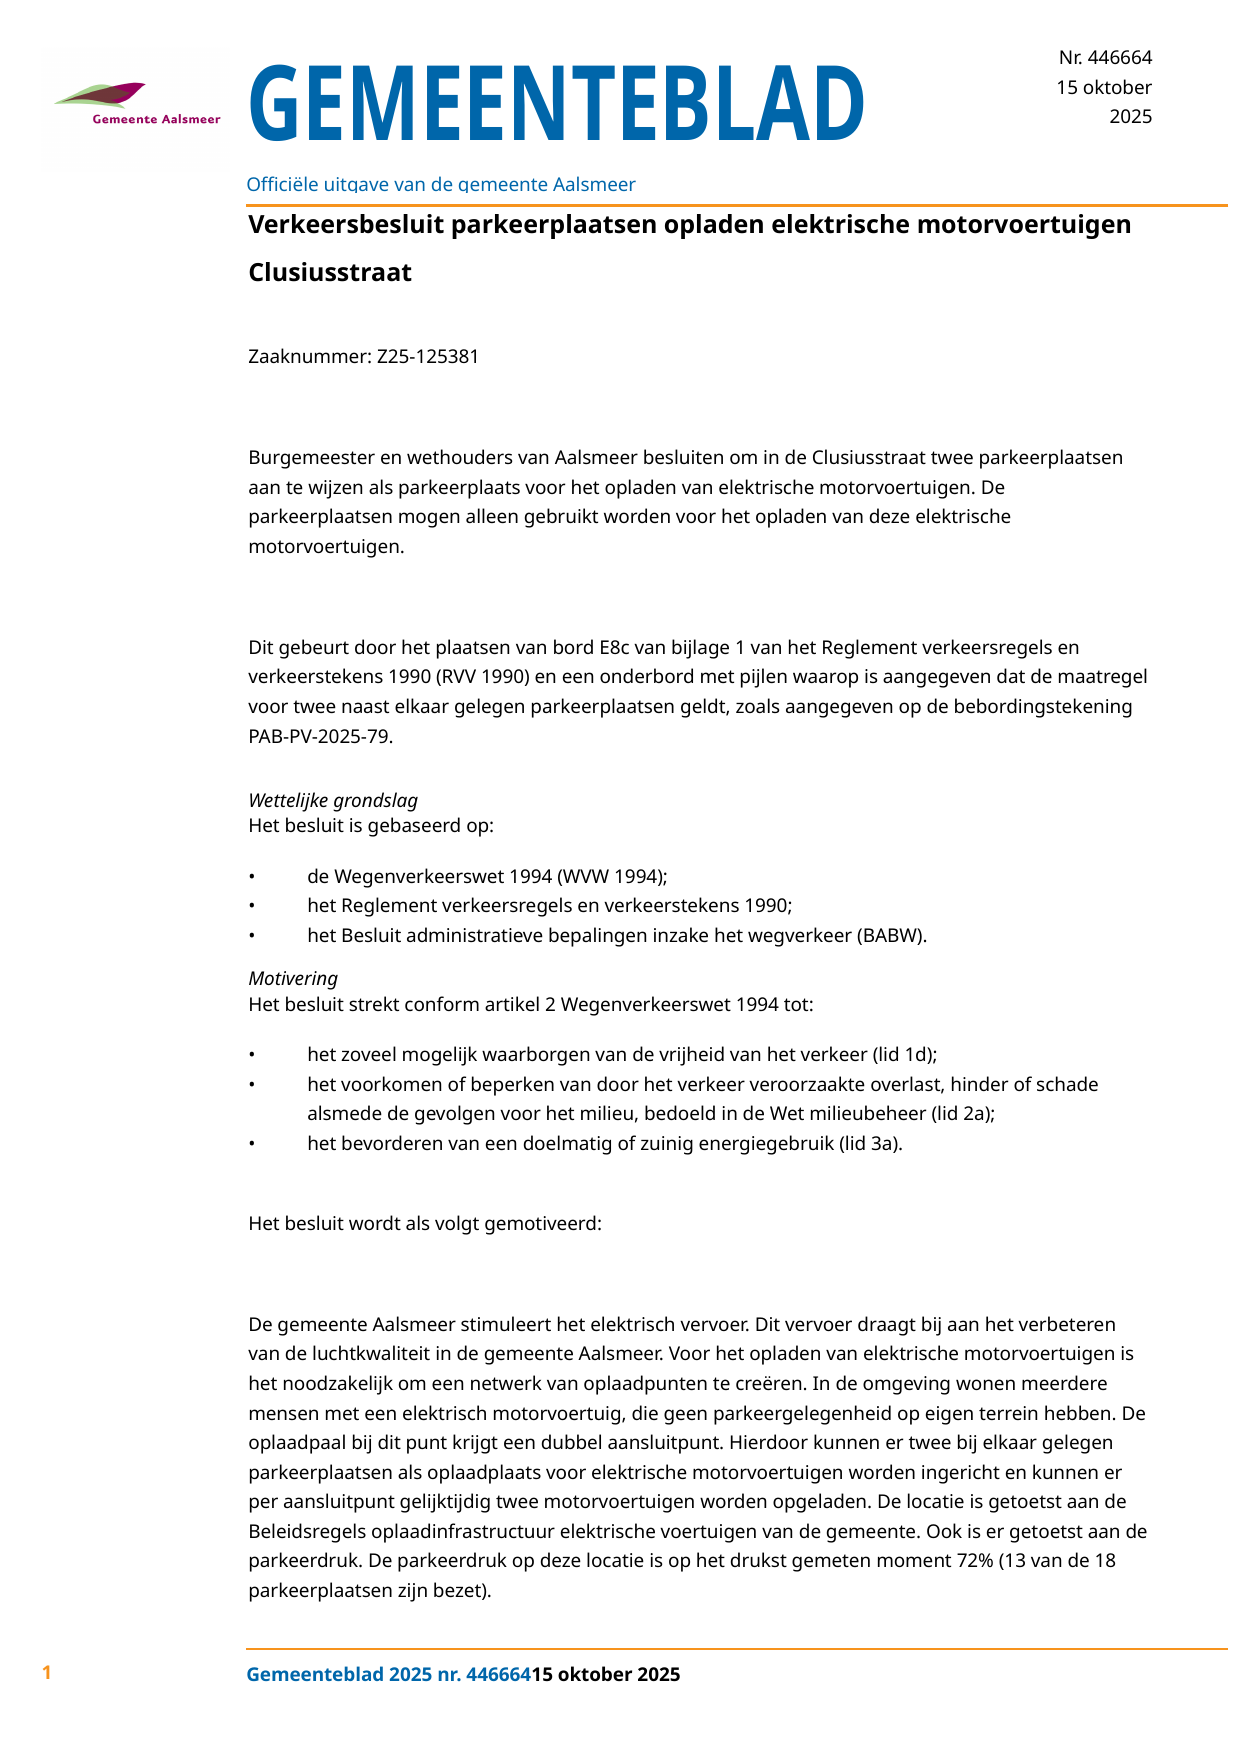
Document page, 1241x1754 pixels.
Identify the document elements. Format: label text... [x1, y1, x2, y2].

list het zoveel mogelijk waarborgen van de vrijheid van het verkeer (lid 1d); [248, 1041, 1152, 1067]
text Het besluit wordt als volgt gemotiveerd: [248, 1210, 1152, 1236]
text Verkeersbesluit parkeerplaatsen opladen elektrische motorvoertuigen Clusiusstraat [248, 207, 1152, 288]
text Burgemeester en wethouders van Aalsmeer besluiten om in de Clusiusstraat twee parkeerplaatsen aan te wijzen als parkeerplaats voor het opladen van elektrische motorvoertuigen. De parkeerplaatsen mogen alleen gebruikt worden voor het opladen van deze elektrische motorvoertuigen. [248, 444, 1152, 559]
list het Besluit administratieve bepalingen inzake het wegverkeer (BABW). [248, 922, 1152, 948]
list de Wegenverkeerswet 1994 (WVW 1994); [248, 863, 1152, 889]
list het bevorderen van een doelmatig of zuinig energiegebruik (lid 3a). [248, 1130, 1152, 1156]
text De gemeente Aalsmeer stimuleert het elektrisch vervoer. Dit vervoer draagt bij aan het verbeteren van de luchtkwaliteit in de gemeente Aalsmeer. Voor het opladen van elektrische motorvoertuigen is het noodzakelijk om een netwerk van oplaadpunten te creëren. In de omgeving wonen meerdere mensen met een elektrisch motorvoertuig, die geen parkeergelegenheid op eigen terrein hebben. De oplaadpaal bij dit punt krijgt een dubbel aansluitpunt. Hierdoor kunnen er twee bij elkaar gelegen parkeerplaatsen als oplaadplaats voor elektrische motorvoertuigen worden ingericht en kunnen er per aansluitpunt gelijktijdig twee motorvoertuigen worden opgeladen. De locatie is getoetst aan de Beleidsregels oplaadinfrastructuur elektrische voertuigen van de gemeente. Ook is er getoetst aan de parkeerdruk. De parkeerdruk op deze locatie is op het drukst gemeten moment 72% (13 van de 18 parkeerplaatsen zijn bezet). [248, 1311, 1152, 1603]
text Motivering [248, 965, 1152, 991]
text Zaaknummer: Z25-125381 [248, 344, 1152, 369]
list het Reglement verkeersregels en verkeerstekens 1990; [248, 892, 1152, 918]
picture [41, 47, 231, 172]
text Wettelijke grondslag [248, 787, 1152, 812]
list het voorkomen of beperken van door het verkeer veroorzaakte overlast, hinder of schade alsmede de gevolgen voor het milieu, bedoeld in de Wet milieubeheer (lid 2a); [248, 1071, 1152, 1126]
text Dit gebeurt door het plaatsen van bord E8c van bijlage 1 van het Reglement verkeersregels en verkeerstekens 1990 (RVV 1990) en een onderbord met pijlen waarop is aangegeven dat de maatregel voor twee naast elkaar gelegen parkeerplaatsen geldt, zoals aangegeven op de bebordingstekening PAB-PV-2025-79. [248, 634, 1152, 748]
text Het besluit is gebaseerd op: [248, 812, 1152, 838]
text Het besluit strekt conform artikel 2 Wegenverkeerswet 1994 tot: [248, 991, 1152, 1017]
